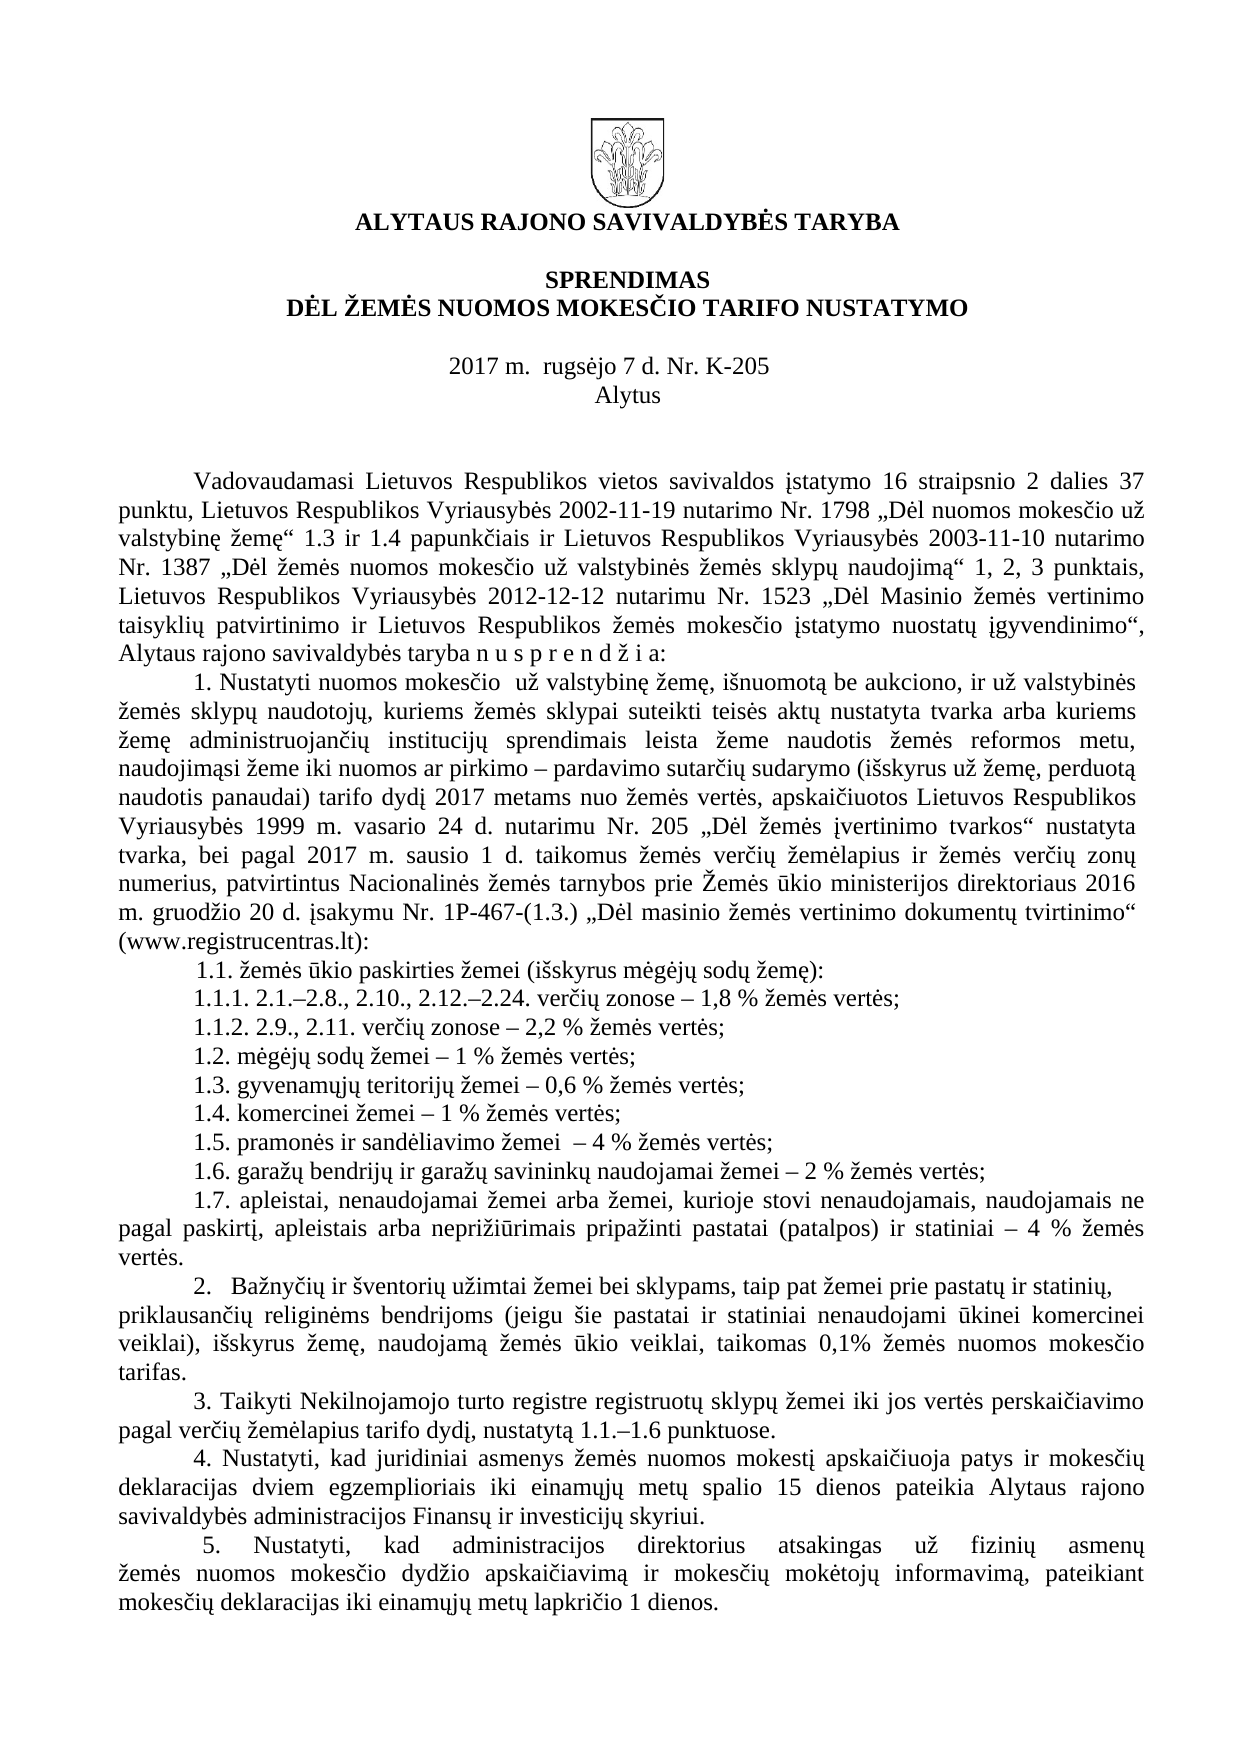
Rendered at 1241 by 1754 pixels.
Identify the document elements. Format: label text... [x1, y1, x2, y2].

text 1.4. komercinei žemei – 1 % žemės vertės; [156, 1098, 1146, 1127]
text Vadovaudamasi Lietuvos Respublikos vietos savivaldos įstatymo 16 straipsnio 2 dalies 37 punktu, Lietuvos Respublikos Vyriausybės 2002-11-19 nutarimo Nr. 1798 „Dėl nuomos mokesčio už valstybinę žemę“ 1.3 ir 1.4 papunkčiais ir Lietuvos Respublikos Vyriausybės 2003-11-10 nutarimo Nr. 1387 „Dėl žemės nuomos mokesčio už valstybinės žemės sklypų naudojimą“ 1, 2, 3 punktais, Lietuvos Respublikos Vyriausybės 2012-12-12 nutarimu Nr. 1523 „Dėl Masinio žemės vertinimo taisyklių patvirtinimo ir Lietuvos Respublikos žemės mokesčio įstatymo nuostatų įgyvendinimo“, Alytaus rajono savivaldybės taryba n u s p r e n d ž i a: [118, 466, 1146, 667]
text DĖL ŽEMĖS NUOMOS MOKESČIO TARIFO NUSTATYMO [118, 293, 1137, 322]
text 1.3. gyvenamųjų teritorijų žemei – 0,6 % žemės vertės; [193, 1070, 1146, 1098]
text 1.7. apleistai, nenaudojamai žemei arba žemei, kurioje stovi nenaudojamais, naudojamais ne pagal paskirtį, apleistais arba neprižiūrimais pripažinti pastatai (patalpos) ir statiniai – 4 % žemės vertės. [118, 1185, 1146, 1271]
text 1.1.2. 2.9., 2.11. verčių zonose – 2,2 % žemės vertės; [193, 1012, 1145, 1041]
text ALYTAUS RAJONO SAVIVALDYBĖS TARYBA [118, 207, 1137, 236]
text 1.6. garažų bendrijų ir garažų savininkų naudojamai žemei – 2 % žemės vertės; [193, 1156, 1146, 1185]
text 5. Nustatyti, kad administracijos direktorius atsakingas už fizinių asmenų žemės nuomos mokesčio dydžio apskaičiavimą ir mokesčių mokėtojų informavimą, pateikiant mokesčių deklaracijas iki einamųjų metų lapkričio 1 dienos. [118, 1530, 1146, 1616]
text 1.1.1. 2.1.–2.8., 2.10., 2.12.–2.24. verčių zonose – 1,8 % žemės vertės; [193, 983, 1145, 1012]
text 1. Nustatyti nuomos mokesčio už valstybinę žemę, išnuomotą be aukciono, ir už valstybinės žemės sklypų naudotojų, kuriems žemės sklypai suteikti teisės aktų nustatyta tvarka arba kuriems žemę administruojančių institucijų sprendimais leista žeme naudotis žemės reformos metu, naudojimąsi žeme iki nuomos ar pirkimo – pardavimo sutarčių sudarymo (išskyrus už žemę, perduotą naudotis panaudai) tarifo dydį 2017 metams nuo žemės vertės, apskaičiuotos Lietuvos Respublikos Vyriausybės 1999 m. vasario 24 d. nutarimu Nr. 205 „Dėl žemės įvertinimo tvarkos“ nustatyta tvarka, bei pagal 2017 m. sausio 1 d. taikomus žemės verčių žemėlapius ir žemės verčių zonų numerius, patvirtintus Nacionalinės žemės tarnybos prie Žemės ūkio ministerijos direktoriaus 2016 m. gruodžio 20 d. įsakymu Nr. 1P-467-(1.3.) „Dėl masinio žemės vertinimo dokumentų tvirtinimo“ (www.registrucentras.lt): [118, 667, 1137, 955]
text 1.5. pramonės ir sandėliavimo žemei – 4 % žemės vertės; [193, 1127, 1146, 1156]
text priklausančių religinėms bendrijoms (jeigu šie pastatai ir statiniai nenaudojami ūkinei komercinei veiklai), išskyrus žemę, naudojamą žemės ūkio veiklai, taikomas 0,1% žemės nuomos mokesčio tarifas. [118, 1300, 1146, 1386]
text SPRENDIMAS [118, 265, 1137, 293]
text 4. Nustatyti, kad juridiniai asmenys žemės nuomos mokestį apskaičiuoja patys ir mokesčių deklaracijas dviem egzemplioriais iki einamųjų metų spalio 15 dienos pateikia Alytaus rajono savivaldybės administracijos Finansų ir investicijų skyriui. [118, 1443, 1146, 1530]
text Alytus [118, 380, 1137, 408]
text 2. Bažnyčių ir šventorių užimtai žemei bei sklypams, taip pat žemei prie pastatų ir statinių, [193, 1271, 1146, 1300]
text 1.1. žemės ūkio paskirties žemei (išskyrus mėgėjų sodų žemę): [118, 955, 1145, 983]
text 3. Taikyti Nekilnojamojo turto registre registruotų sklypų žemei iki jos vertės perskaičiavimo pagal verčių žemėlapius tarifo dydį, nustatytą 1.1.–1.6 punktuose. [118, 1386, 1146, 1443]
text 1.2. mėgėjų sodų žemei – 1 % žemės vertės; [193, 1041, 1146, 1070]
text 2017 m. rugsėjo 7 d. Nr. K-205 [118, 351, 1137, 380]
